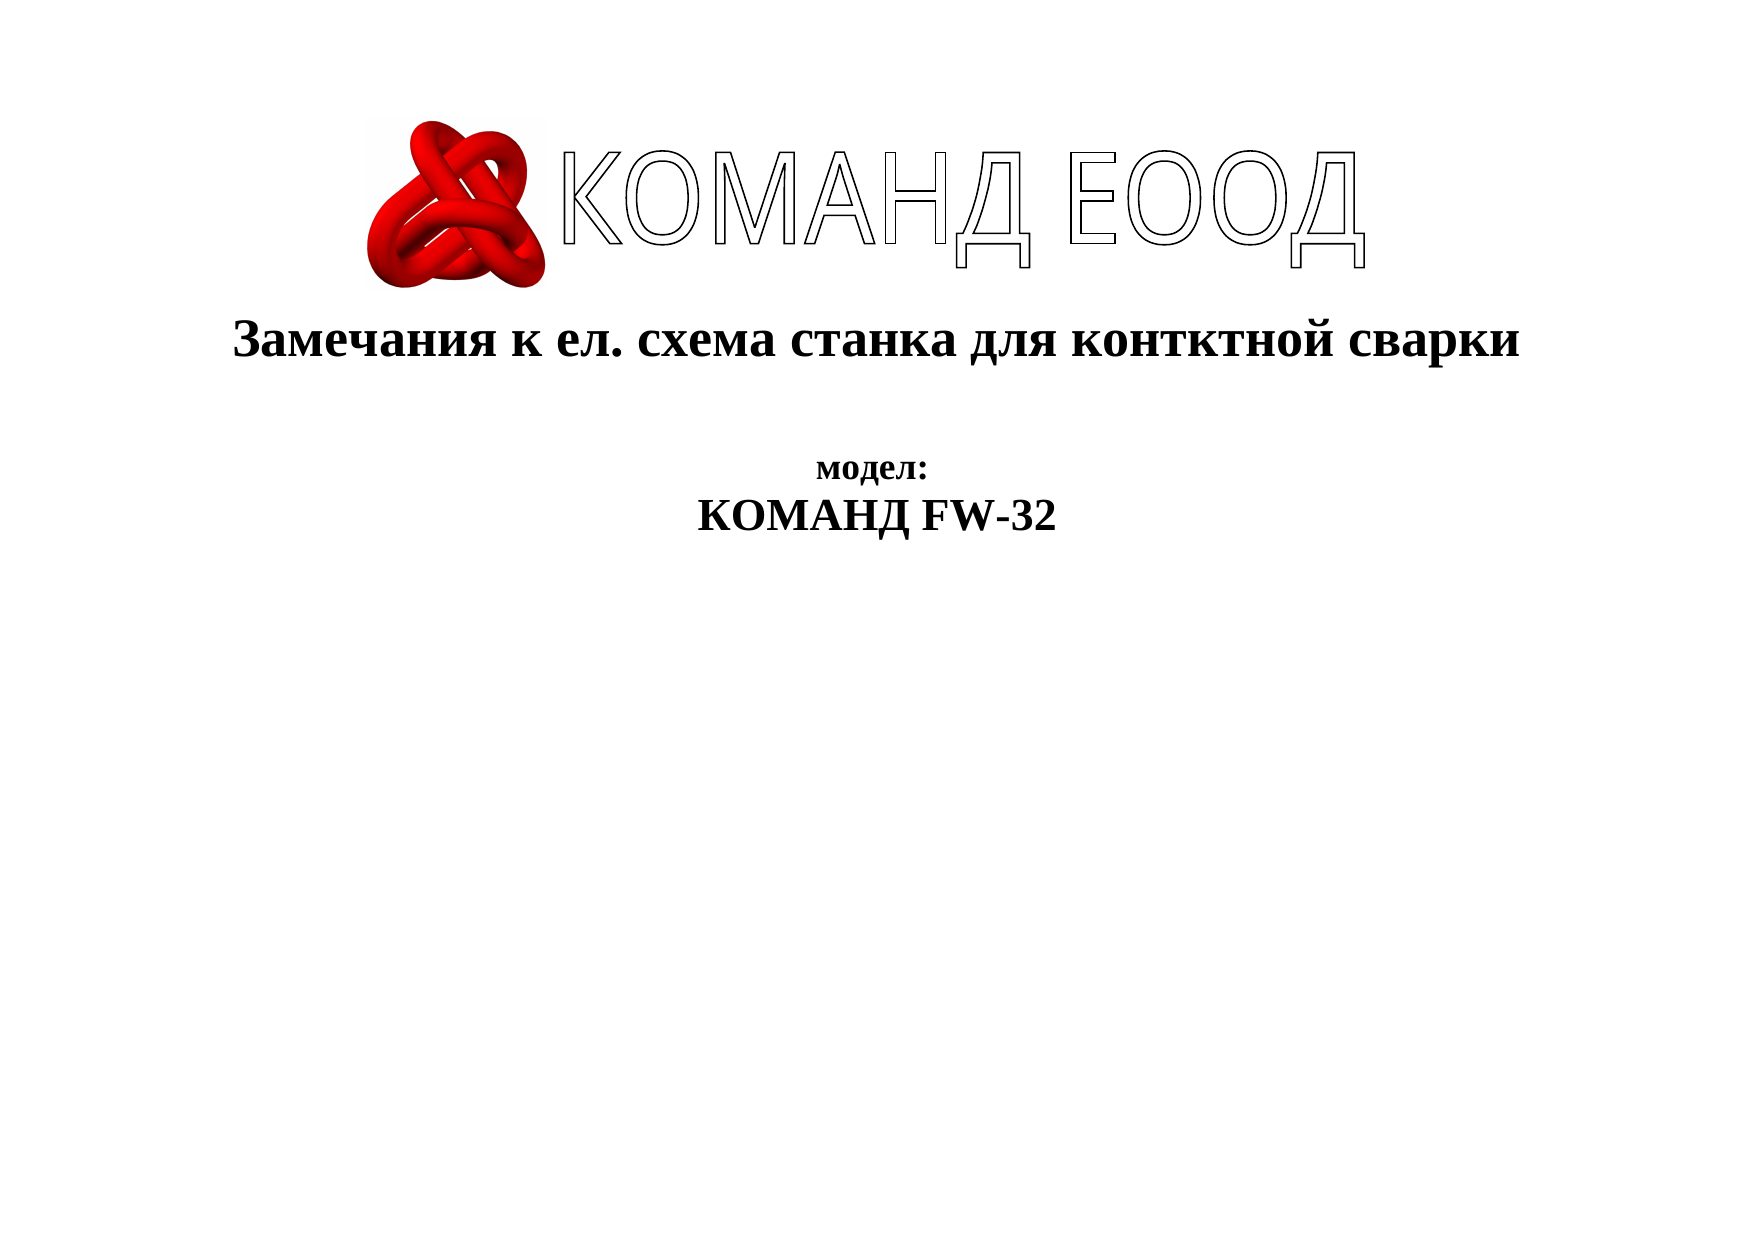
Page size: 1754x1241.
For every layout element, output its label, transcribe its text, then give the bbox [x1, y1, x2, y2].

picture [364, 118, 548, 290]
text Замечания к ел. схема станка для контктной сварки [118, 305, 1636, 368]
text КОМАНД FW-32 [118, 488, 1636, 540]
text модел: [118, 444, 1636, 488]
